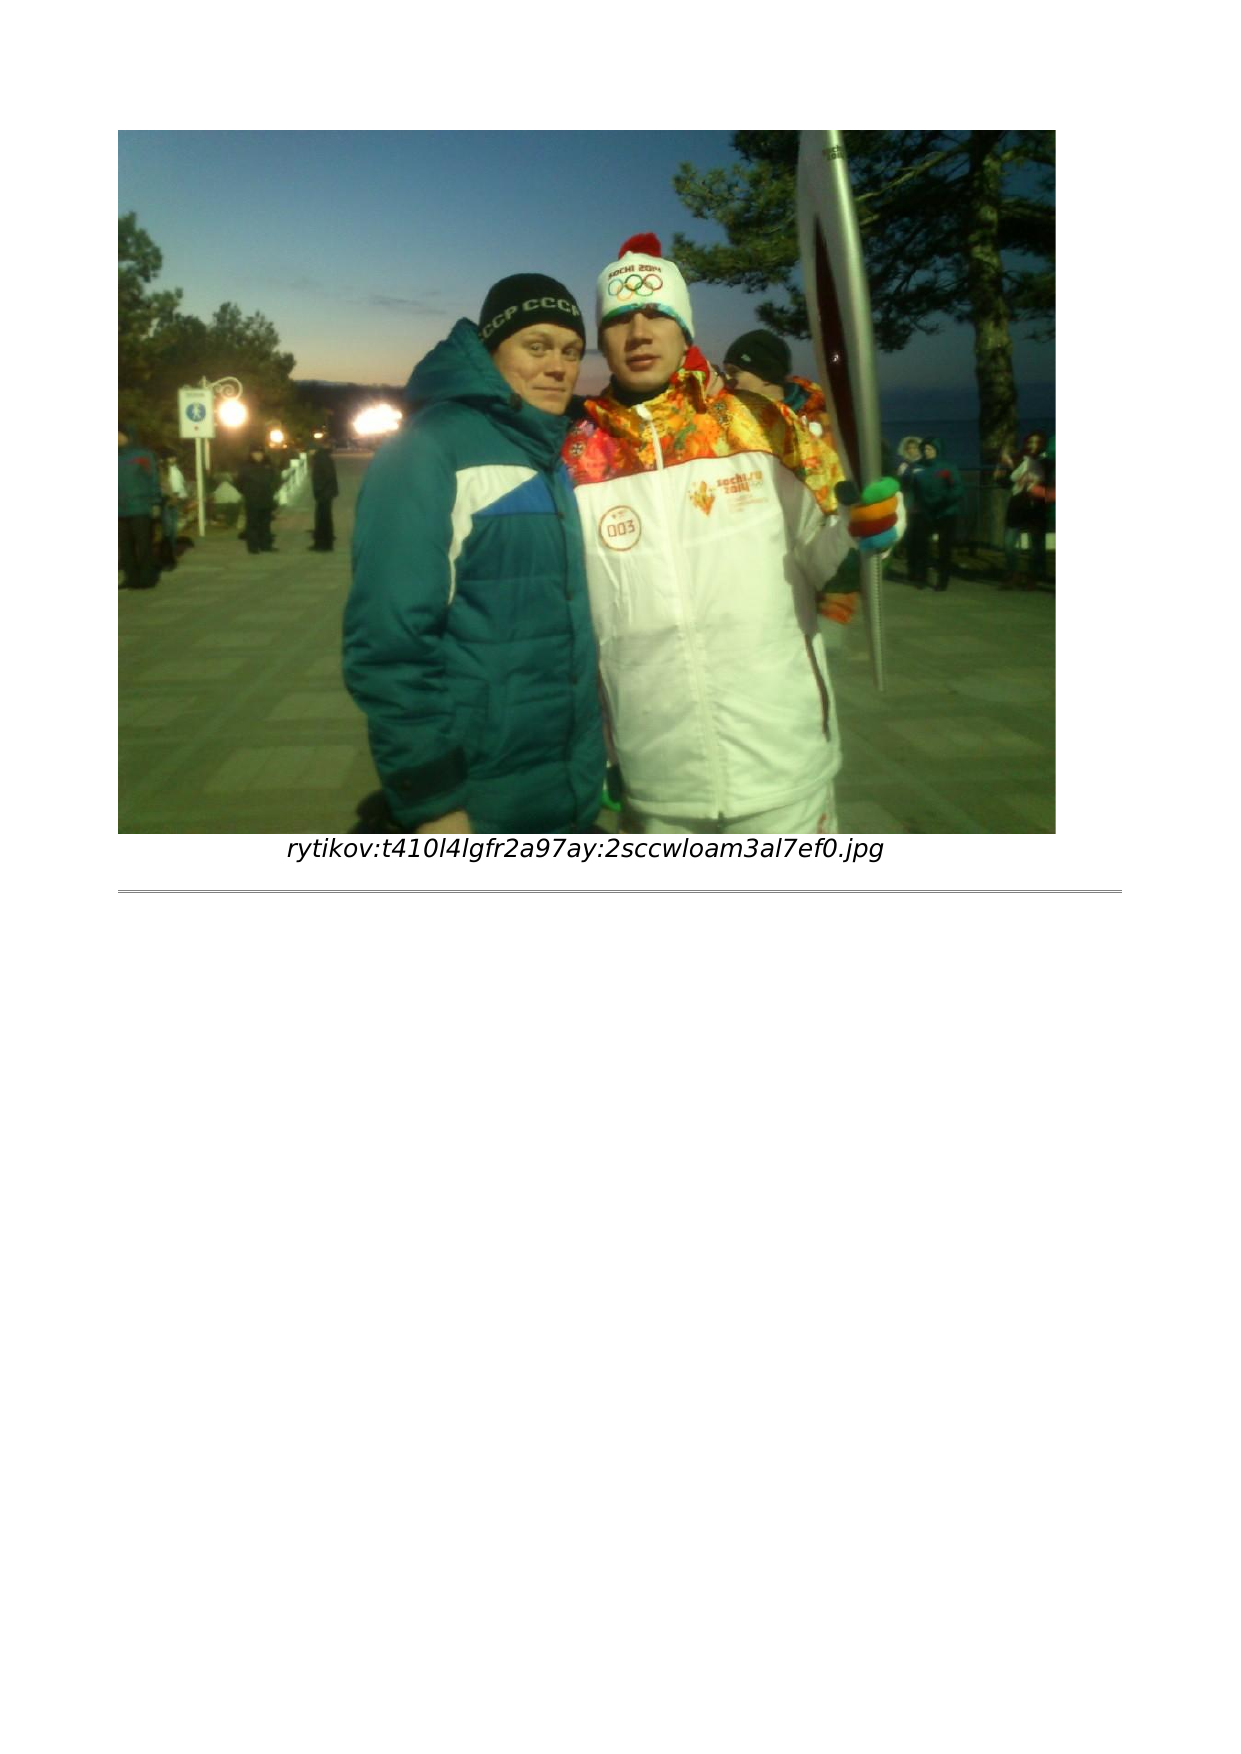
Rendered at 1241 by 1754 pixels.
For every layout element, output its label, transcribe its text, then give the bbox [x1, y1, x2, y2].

text rytikov:t410l4lgfr2a97ay:2sccwloam3al7ef0.jpg [118, 834, 1056, 863]
picture [118, 130, 1056, 834]
